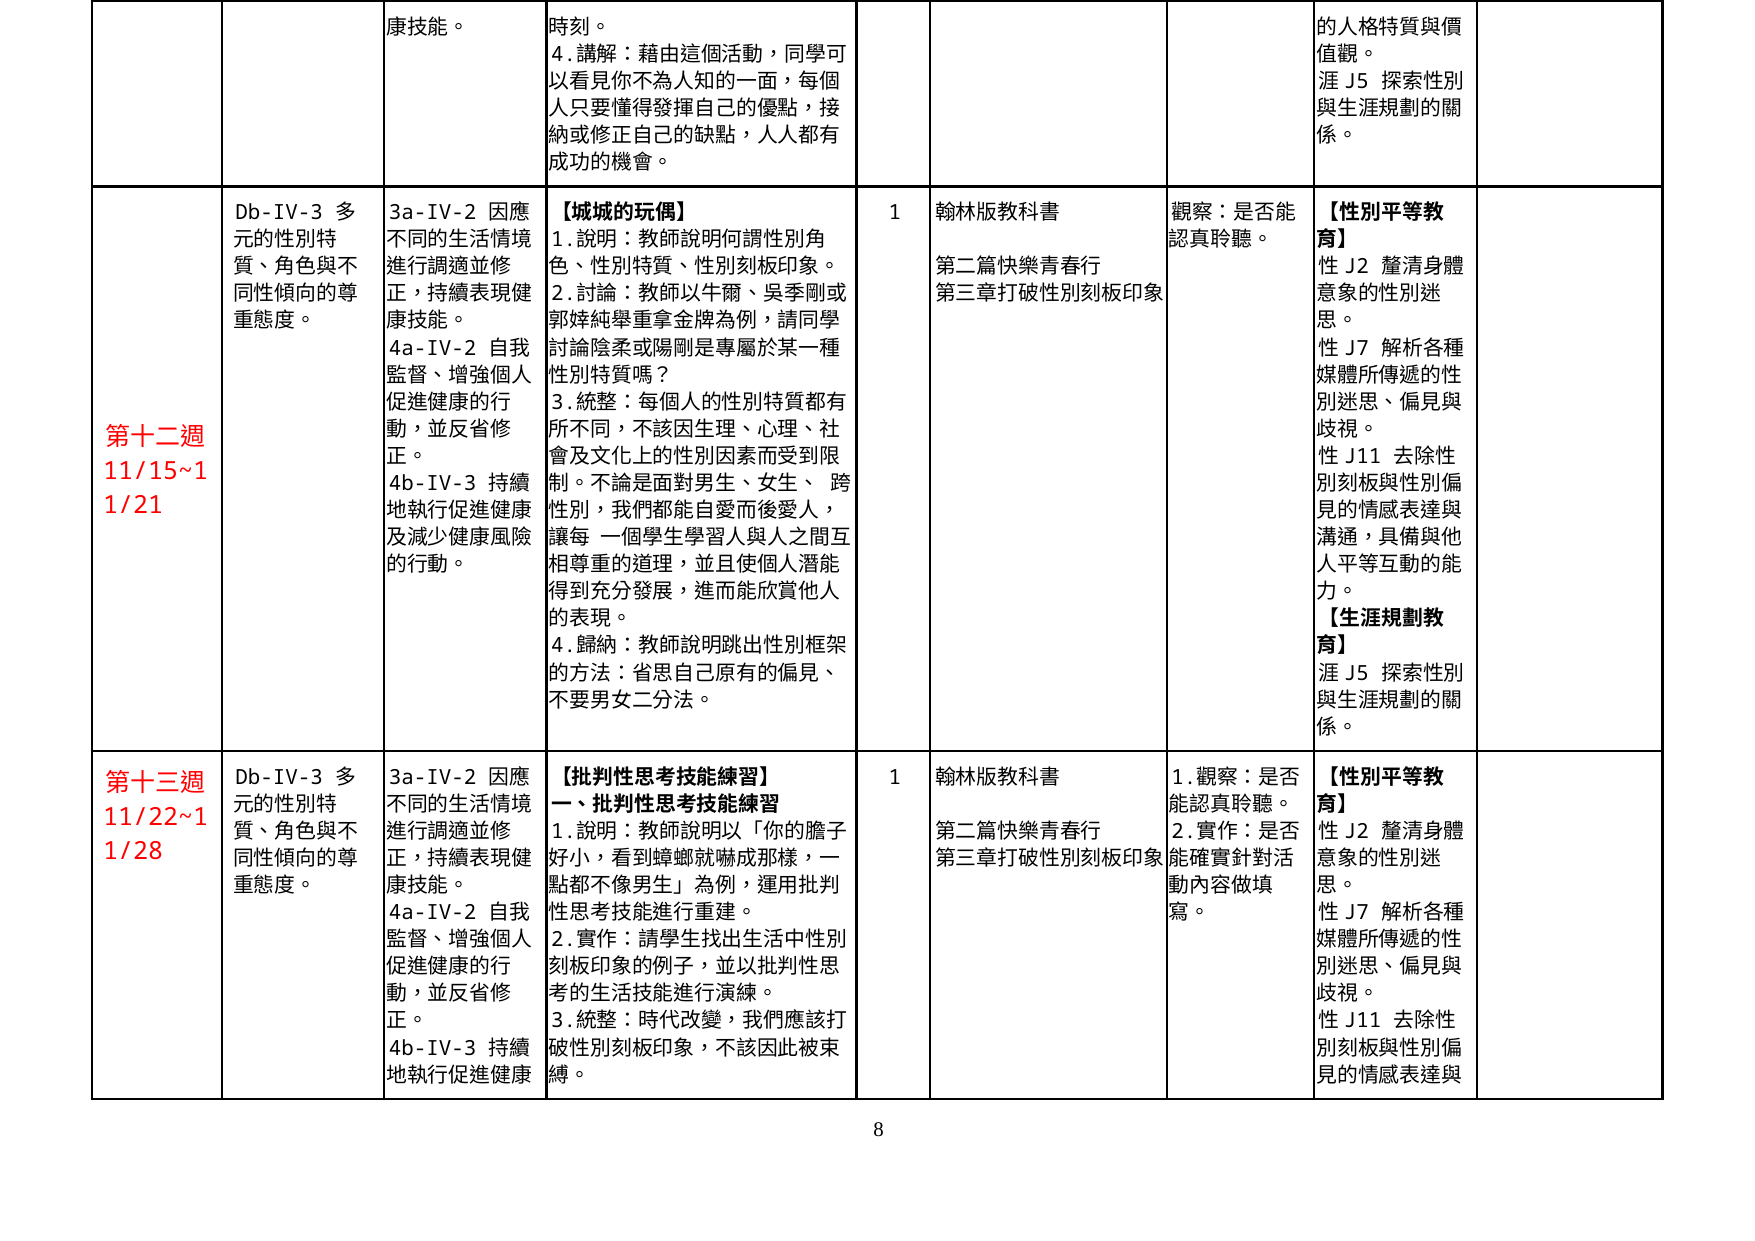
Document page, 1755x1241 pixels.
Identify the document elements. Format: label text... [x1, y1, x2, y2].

table_cell 觀察：是否能認真聆聽。 [1168, 188, 1313, 750]
table_cell Db-IV-3 多元的性別特質、角色與不同性傾向的尊重態度。 [223, 188, 383, 750]
table_cell [93, 2, 221, 185]
table_cell [1168, 2, 1313, 185]
table_cell [1478, 752, 1661, 1098]
table_cell [931, 2, 1166, 185]
table_cell 【城城的玩偶】 1.說明：教師說明何謂性別角色、性別特質、性別刻板印象。 2.討論：教師以牛爾、吳季剛或郭婞純舉重拿金牌為例，請同學討論陰柔或陽剛是專屬於某一種性別特質嗎？ 3.統整：每個人的性別特質都有所不同，不該因生理、心理、社會及文化上的性別因素而受到限制。不論是面對男生、女生、 跨性別，我們都能自愛而後愛人，讓每 一個學生學習人與人之間互相尊重的道理，並且使個人潛能得到充分發展，進而能欣賞他人的表現。 4.歸納：教師說明跳出性別框架的方法：省思自己原有的偏見、不要男女二分法。 [548, 188, 855, 750]
table_cell 第十二週 11/15~11/21 [93, 188, 221, 750]
table_cell [858, 2, 929, 185]
table_cell 1.觀察：是否能認真聆聽。 2.實作：是否能確實針對活動內容做填寫。 [1168, 752, 1313, 1098]
table_cell 【批判性思考技能練習】 一、批判性思考技能練習 1.說明：教師說明以「你的膽子好小，看到蟑螂就嚇成那樣，一點都不像男生」為例，運用批判性思考技能進行重建。 2.實作：請學生找出生活中性別刻板印象的例子，並以批判性思考的生活技能進行演練。 3.統整：時代改變，我們應該打破性別刻板印象，不該因此被束縛。 [548, 752, 855, 1098]
table_cell 第十三週 11/22~11/28 [93, 752, 221, 1098]
table_cell [223, 2, 383, 185]
table_cell 3a-IV-2 因應不同的生活情境進行調適並修正，持續表現健康技能。 4a-IV-2 自我監督、增強個人促進健康的行動，並反省修正。 4b-IV-3 持續地執行促進健康 [385, 752, 545, 1098]
table_cell [1478, 188, 1661, 750]
table_cell 1 [858, 752, 929, 1098]
table_cell 翰林版教科書 第二篇快樂青春行 第三章打破性別刻板印象 [931, 188, 1166, 750]
table_cell 【性別平等教育】 性J2 釐清身體意象的性別迷思。 性J7 解析各種媒體所傳遞的性別迷思、偏見與歧視。 性J11 去除性別刻板與性別偏見的情感表達與溝通，具備與他人平等互動的能力。 【生涯規劃教育】 涯J5 探索性別與生涯規劃的關係。 [1315, 188, 1476, 750]
table_cell 1 [858, 188, 929, 750]
table_cell 的人格特質與價值觀。 涯J5 探索性別與生涯規劃的關係。 [1315, 2, 1476, 185]
table_cell 時刻。 4.講解：藉由這個活動，同學可以看見你不為人知的一面，每個人只要懂得發揮自己的優點，接納或修正自己的缺點，人人都有成功的機會。 [548, 2, 855, 185]
table_cell 3a-IV-2 因應不同的生活情境進行調適並修正，持續表現健康技能。 4a-IV-2 自我監督、增強個人促進健康的行動，並反省修正。 4b-IV-3 持續地執行促進健康及減少健康風險的行動。 [385, 188, 545, 750]
table_cell 【性別平等教育】 性J2 釐清身體意象的性別迷思。 性J7 解析各種媒體所傳遞的性別迷思、偏見與歧視。 性J11 去除性別刻板與性別偏見的情感表達與 [1315, 752, 1476, 1098]
table_cell [1478, 2, 1661, 185]
table_cell 翰林版教科書 第二篇快樂青春行 第三章打破性別刻板印象 [931, 752, 1166, 1098]
table_cell Db-IV-3 多元的性別特質、角色與不同性傾向的尊重態度。 [223, 752, 383, 1098]
table_cell 康技能。 [385, 2, 545, 185]
